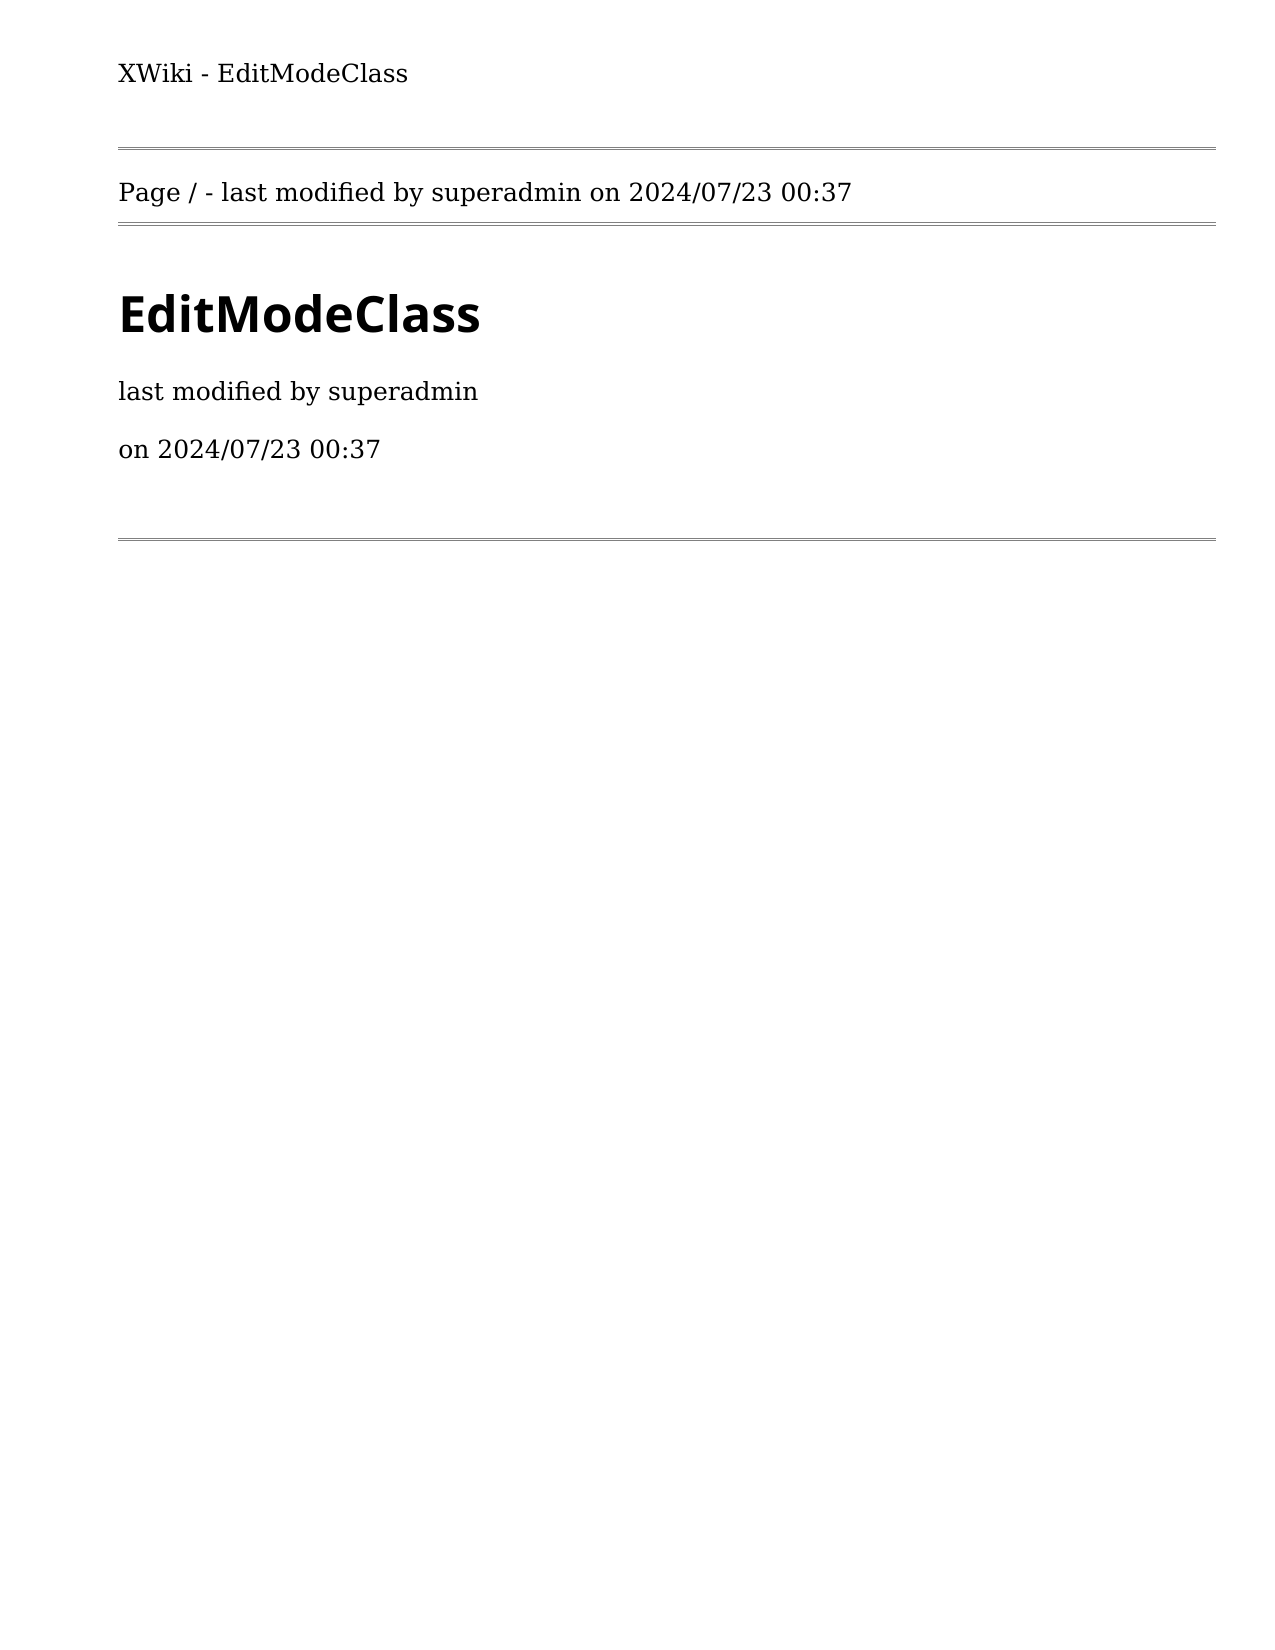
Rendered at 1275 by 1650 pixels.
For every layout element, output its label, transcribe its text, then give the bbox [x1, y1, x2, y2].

text Page / - last modified by superadmin on 2024/07/23 00:37 [118, 179, 1216, 208]
subtitle EditModeClass [118, 279, 1216, 347]
text XWiki - EditModeClass [118, 59, 1216, 88]
text last modified by superadmin [118, 377, 1216, 406]
text on 2024/07/23 00:37 [118, 435, 1216, 464]
